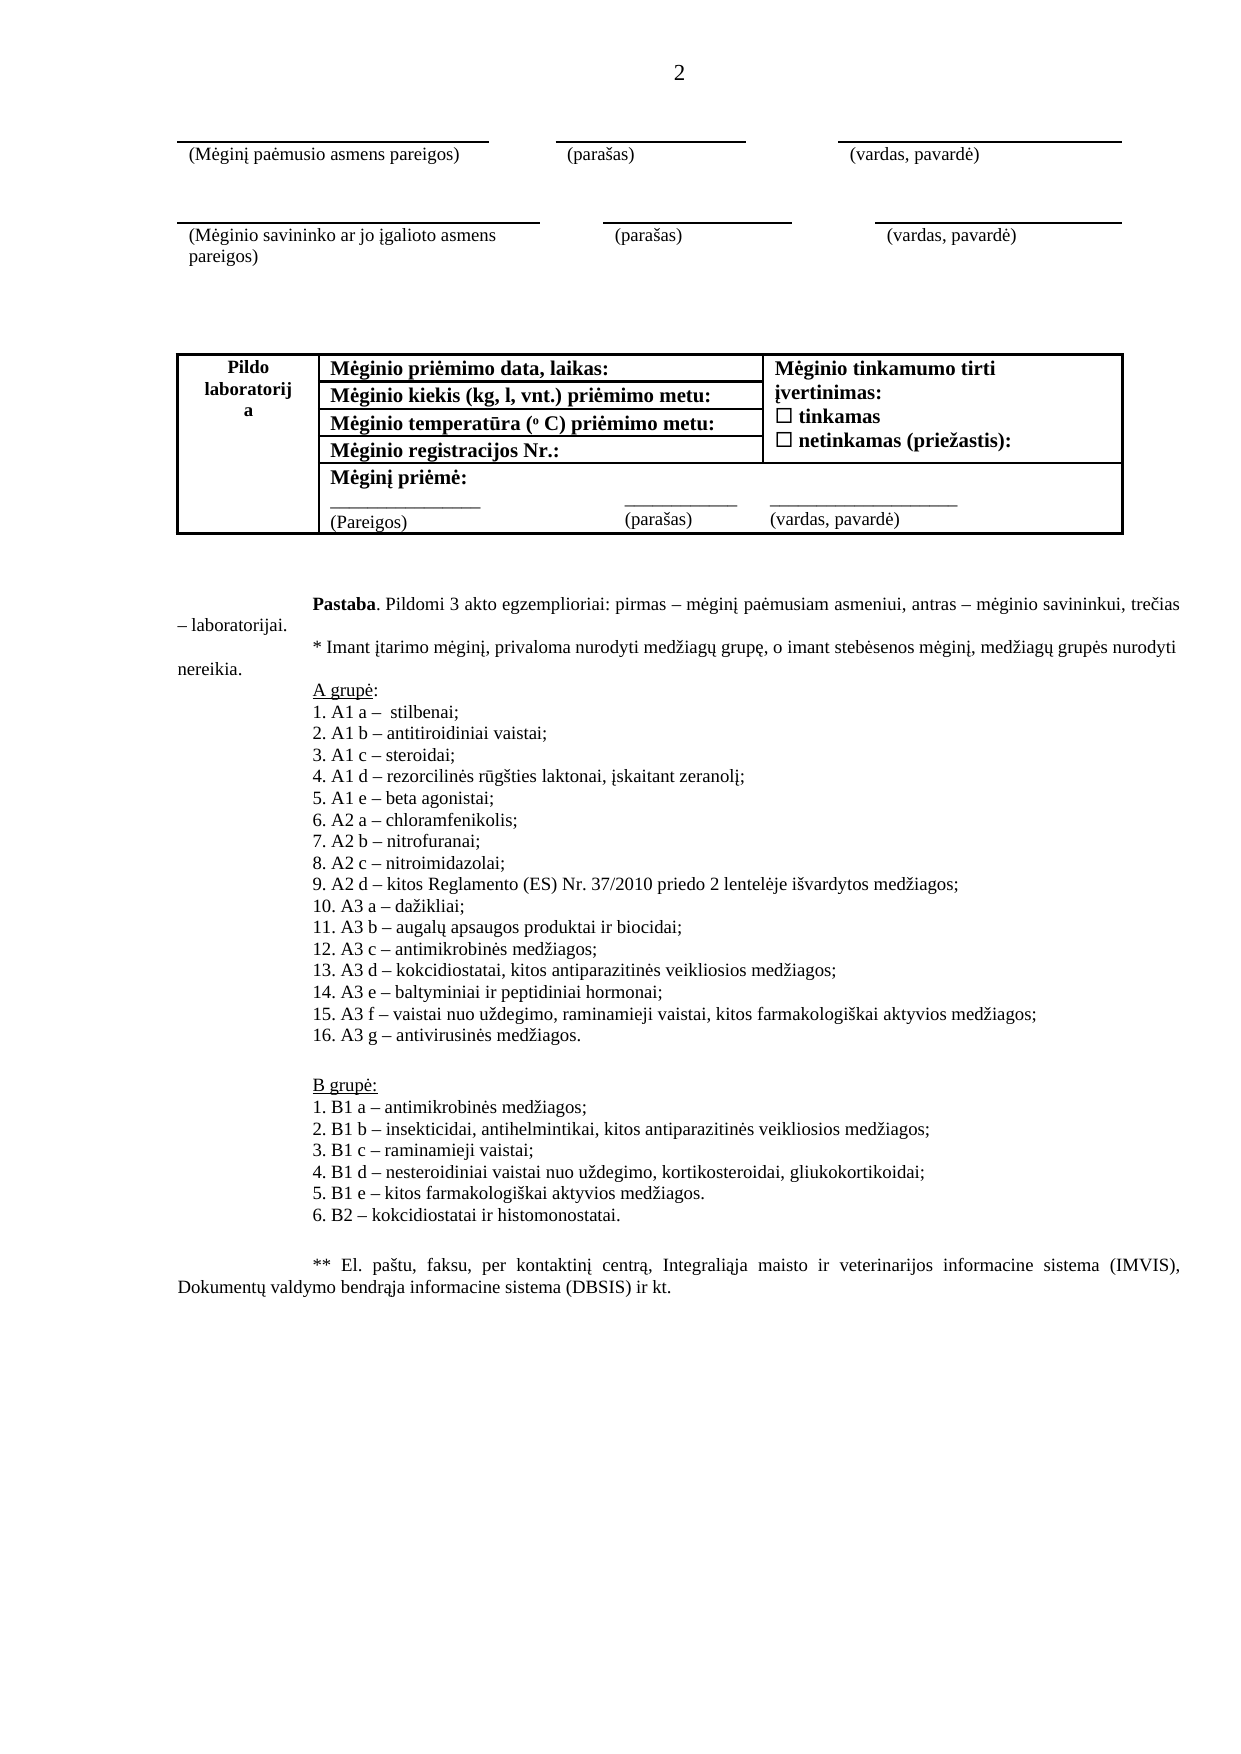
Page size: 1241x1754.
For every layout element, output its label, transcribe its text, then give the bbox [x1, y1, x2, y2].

text 6. A2 a – chloramfenikolis; [177, 808, 1240, 830]
table_cell Mėginio registracijos Nr.: [320, 437, 762, 462]
text 16. A3 g – antivirusinės medžiagos. [177, 1024, 1240, 1046]
table_cell ____________ (parašas) [613, 464, 758, 532]
table_header (vardas, pavardė) [875, 224, 1122, 353]
table_cell [540, 535, 603, 564]
text 10. A3 a – dažikliai; [177, 895, 1240, 916]
table_header (Mėginį paėmusio asmens pareigos) [177, 143, 488, 193]
table_cell [875, 535, 1122, 564]
text 11. A3 b – augalų apsaugos produktai ir biocidai; [177, 916, 1240, 938]
text 3. B1 c – raminamieji vaistai; [177, 1139, 1240, 1161]
text 7. A2 b – nitrofuranai; [177, 830, 1240, 852]
table_cell Mėginio tinkamumo tirti įvertinimas:  tinkamas  netinkamas (priežastis): [764, 356, 1121, 462]
text Pastaba. Pildomi 3 akto egzemplioriai: pirmas – mėginį paėmusiam asmeniui, antras – mėginio savininkui, trečias – laboratorijai. [177, 593, 1181, 636]
text ** El. paštu, faksu, per kontaktinį centrą, Integraliąja maisto ir veterinarijos informacine sistema (IMVIS), Dokumentų valdymo bendrąja informacine sistema (DBSIS) ir kt. [177, 1254, 1181, 1297]
text 2. A1 b – antitiroidiniai vaistai; [177, 722, 1240, 744]
text 1. A1 a – stilbenai; [177, 701, 1240, 722]
table_cell [177, 535, 319, 564]
text 9. A2 d – kitos Reglamento (ES) Nr. 37/2010 priedo 2 lentelėje išvardytos medžiagos; [177, 873, 1240, 895]
text 6. B2 – kokcidiostatai ir histomonostatai. [177, 1204, 1240, 1225]
table_cell Pildo laboratorija [179, 356, 318, 532]
text 4. B1 d – nesteroidiniai vaistai nuo uždegimo, kortikosteroidai, gliukokortikoidai; [177, 1161, 1240, 1182]
table_cell [792, 535, 875, 564]
table_cell [603, 535, 613, 564]
table_cell Mėginio kiekis (kg, l, vnt.) priėmimo metu: [320, 383, 762, 407]
table_cell [763, 535, 792, 564]
text 4. A1 d – rezorcilinės rūgšties laktonai, įskaitant zeranolį; [177, 765, 1240, 787]
text 5. B1 e – kitos farmakologiškai aktyvios medžiagos. [177, 1182, 1240, 1204]
table_header (parašas) [556, 143, 746, 193]
text A grupė: [177, 679, 1240, 701]
table_cell Mėginio priėmimo data, laikas: [320, 356, 762, 380]
text 2. B1 b – insekticidai, antihelmintikai, kitos antiparazitinės veikliosios medžiagos; [177, 1117, 1240, 1139]
text 1. B1 a – antimikrobinės medžiagos; [177, 1096, 1240, 1117]
table_cell [613, 535, 758, 564]
table_header (vardas, pavardė) [838, 143, 1122, 193]
text 3. A1 c – steroidai; [177, 744, 1240, 765]
text B grupė: [177, 1074, 1240, 1096]
table_cell Mėginį priėmė: ________________ (Pareigos) [320, 464, 613, 532]
table_cell [759, 535, 763, 564]
text * Imant įtarimo mėginį, privaloma nurodyti medžiagų grupę, o imant stebėsenos mėginį, medžiagų grupės nurodyti nereikia. [177, 636, 1181, 679]
text 12. A3 c – antimikrobinės medžiagos; [177, 938, 1240, 959]
table_cell Mėginio temperatūra (ͦ C) priėmimo metu: [320, 410, 762, 435]
table_header (Mėginio savininko ar jo įgalioto asmens pareigos) [177, 224, 539, 353]
table_header [746, 141, 838, 193]
table_header [489, 141, 556, 193]
text 14. A3 e – baltyminiai ir peptidiniai hormonai; [177, 981, 1240, 1002]
table_header [792, 222, 875, 353]
text 5. A1 e – beta agonistai; [177, 787, 1240, 808]
table_cell [319, 535, 539, 564]
text 8. A2 c – nitroimidazolai; [177, 852, 1240, 873]
table_header (parašas) [603, 224, 792, 353]
table_cell ____________________ (vardas, pavardė) [759, 464, 1121, 532]
table_header [540, 222, 603, 353]
text 15. A3 f – vaistai nuo uždegimo, raminamieji vaistai, kitos farmakologiškai aktyvios medžiagos; [177, 1002, 1240, 1024]
text 13. A3 d – kokcidiostatai, kitos antiparazitinės veikliosios medžiagos; [177, 959, 1240, 981]
